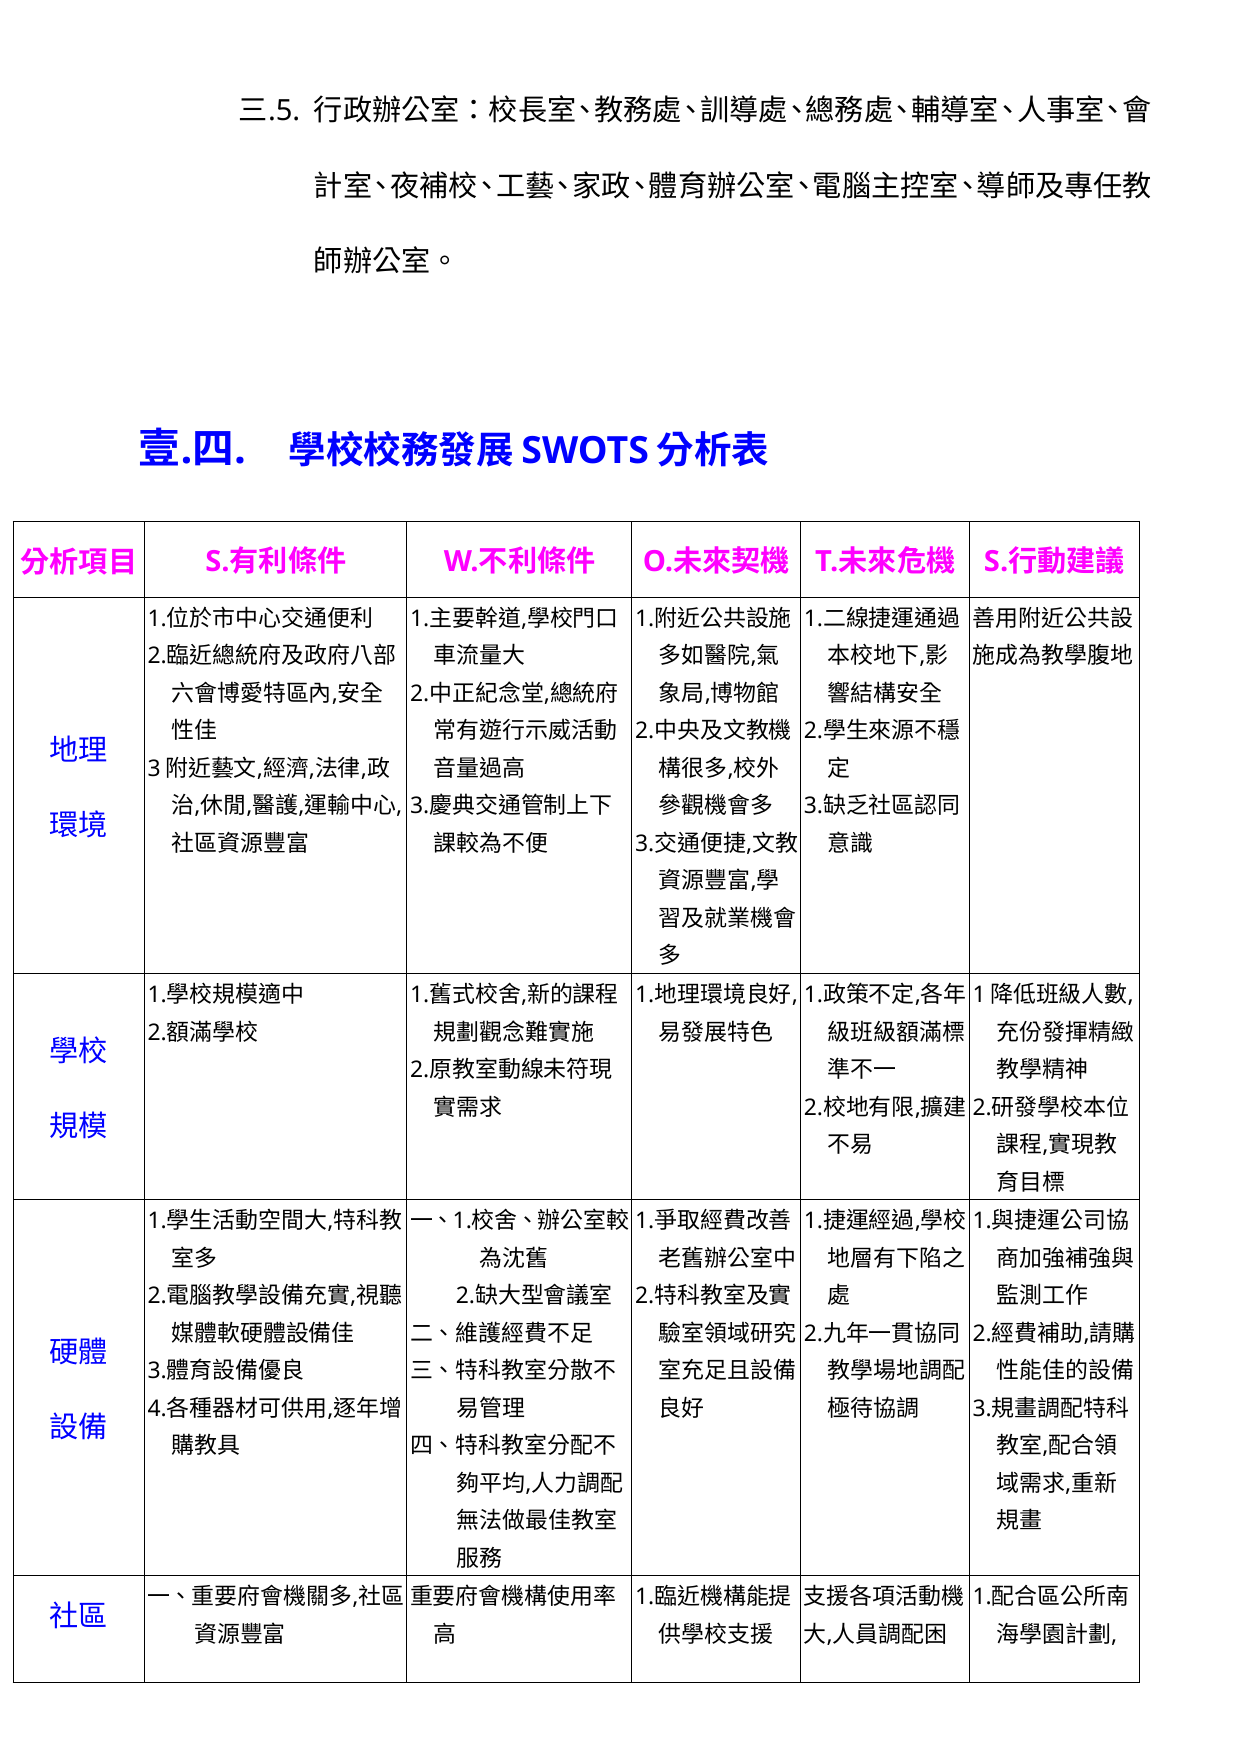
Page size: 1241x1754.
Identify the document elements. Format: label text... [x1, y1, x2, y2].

table_cell 一、重要府會機關多,社區資源豐富 [145, 1576, 406, 1682]
table_cell 1.位於市中心交通便利 2.臨近總統府及政府八部六會博愛特區內,安全性佳 3附近藝文,經濟,法律,政治,休閒,醫護,運輸中心,社區資源豐富 [145, 598, 406, 973]
table_cell 1.捷運經過,學校地層有下陷之處 2.九年一貫協同教學場地調配極待協調 [801, 1200, 969, 1575]
table_cell 硬體 設備 [14, 1200, 144, 1575]
table_cell 重要府會機構使用率高 [407, 1576, 631, 1682]
table_cell 1.與捷運公司協商加強補強與監測工作 2.經費補助,請購性能佳的設備 3.規畫調配特科教室,配合領域需求,重新規畫 [970, 1200, 1139, 1575]
table_cell 1降低班級人數,充份發揮精緻教學精神 2.研發學校本位課程,實現教育目標 [970, 974, 1139, 1199]
table_cell 1.學校規模適中 2.額滿學校 [145, 974, 406, 1199]
table_cell 1.二線捷運通過本校地下,影響結構安全 2.學生來源不穩定 3.缺乏社區認同意識 [801, 598, 969, 973]
table_cell 地理 環境 [14, 598, 144, 973]
subtitle 學校校務發展SWOTS分析表 [139, 408, 1152, 483]
table_header T.未來危機 [801, 522, 969, 597]
table_cell 1.主要幹道,學校門口車流量大 2.中正紀念堂,總統府常有遊行示威活動音量過高 3.慶典交通管制上下課較為不便 [407, 598, 631, 973]
table_cell 支援各項活動機大,人員調配困 [801, 1576, 969, 1682]
table_cell 社區 [14, 1576, 144, 1682]
table_header O.未來契機 [632, 522, 800, 597]
table_header 分析項目 [14, 522, 144, 597]
table_header S.有利條件 [145, 522, 406, 597]
table_cell 1.地理環境良好,易發展特色 [632, 974, 800, 1199]
table_cell 善用附近公共設施成為教學腹地 [970, 598, 1139, 973]
table_cell 1.爭取經費改善老舊辦公室中 2.特科教室及實驗室領域研究室充足且設備良好 [632, 1200, 800, 1575]
table_cell 1.政策不定,各年級班級額滿標準不一 2.校地有限,擴建不易 [801, 974, 969, 1199]
table_cell 1.臨近機構能提供學校支援 [632, 1576, 800, 1682]
table_header W.不利條件 [407, 522, 631, 597]
list 行政辦公室：校長室、教務處、訓導處、總務處、輔導室、人事室、會計室、夜補校、工藝、家政、體育辦公室、電腦主控室、導師及專任教師辦公室。 [239, 71, 1152, 296]
table_cell 一、1.校舍、辦公室較為沈舊 2.缺大型會議室 二、維護經費不足 三、特科教室分散不易管理 四、特科教室分配不夠平均,人力調配無法做最佳教室服務 [407, 1200, 631, 1575]
table_cell 1.附近公共設施多如醫院,氣象局,博物館 2.中央及文教機構很多,校外參觀機會多 3.交通便捷,文教資源豐富,學習及就業機會多 [632, 598, 800, 973]
table_cell 1.學生活動空間大,特科教室多 2.電腦教學設備充實,視聽媒體軟硬體設備佳 3.體育設備優良 4.各種器材可供用,逐年增購教具 [145, 1200, 406, 1575]
table_cell 1.配合區公所南海學園計劃, [970, 1576, 1139, 1682]
table_cell 1.舊式校舍,新的課程規劃觀念難實施 2.原教室動線未符現實需求 [407, 974, 631, 1199]
table_header S.行動建議 [970, 522, 1139, 597]
table_cell 學校 規模 [14, 974, 144, 1199]
